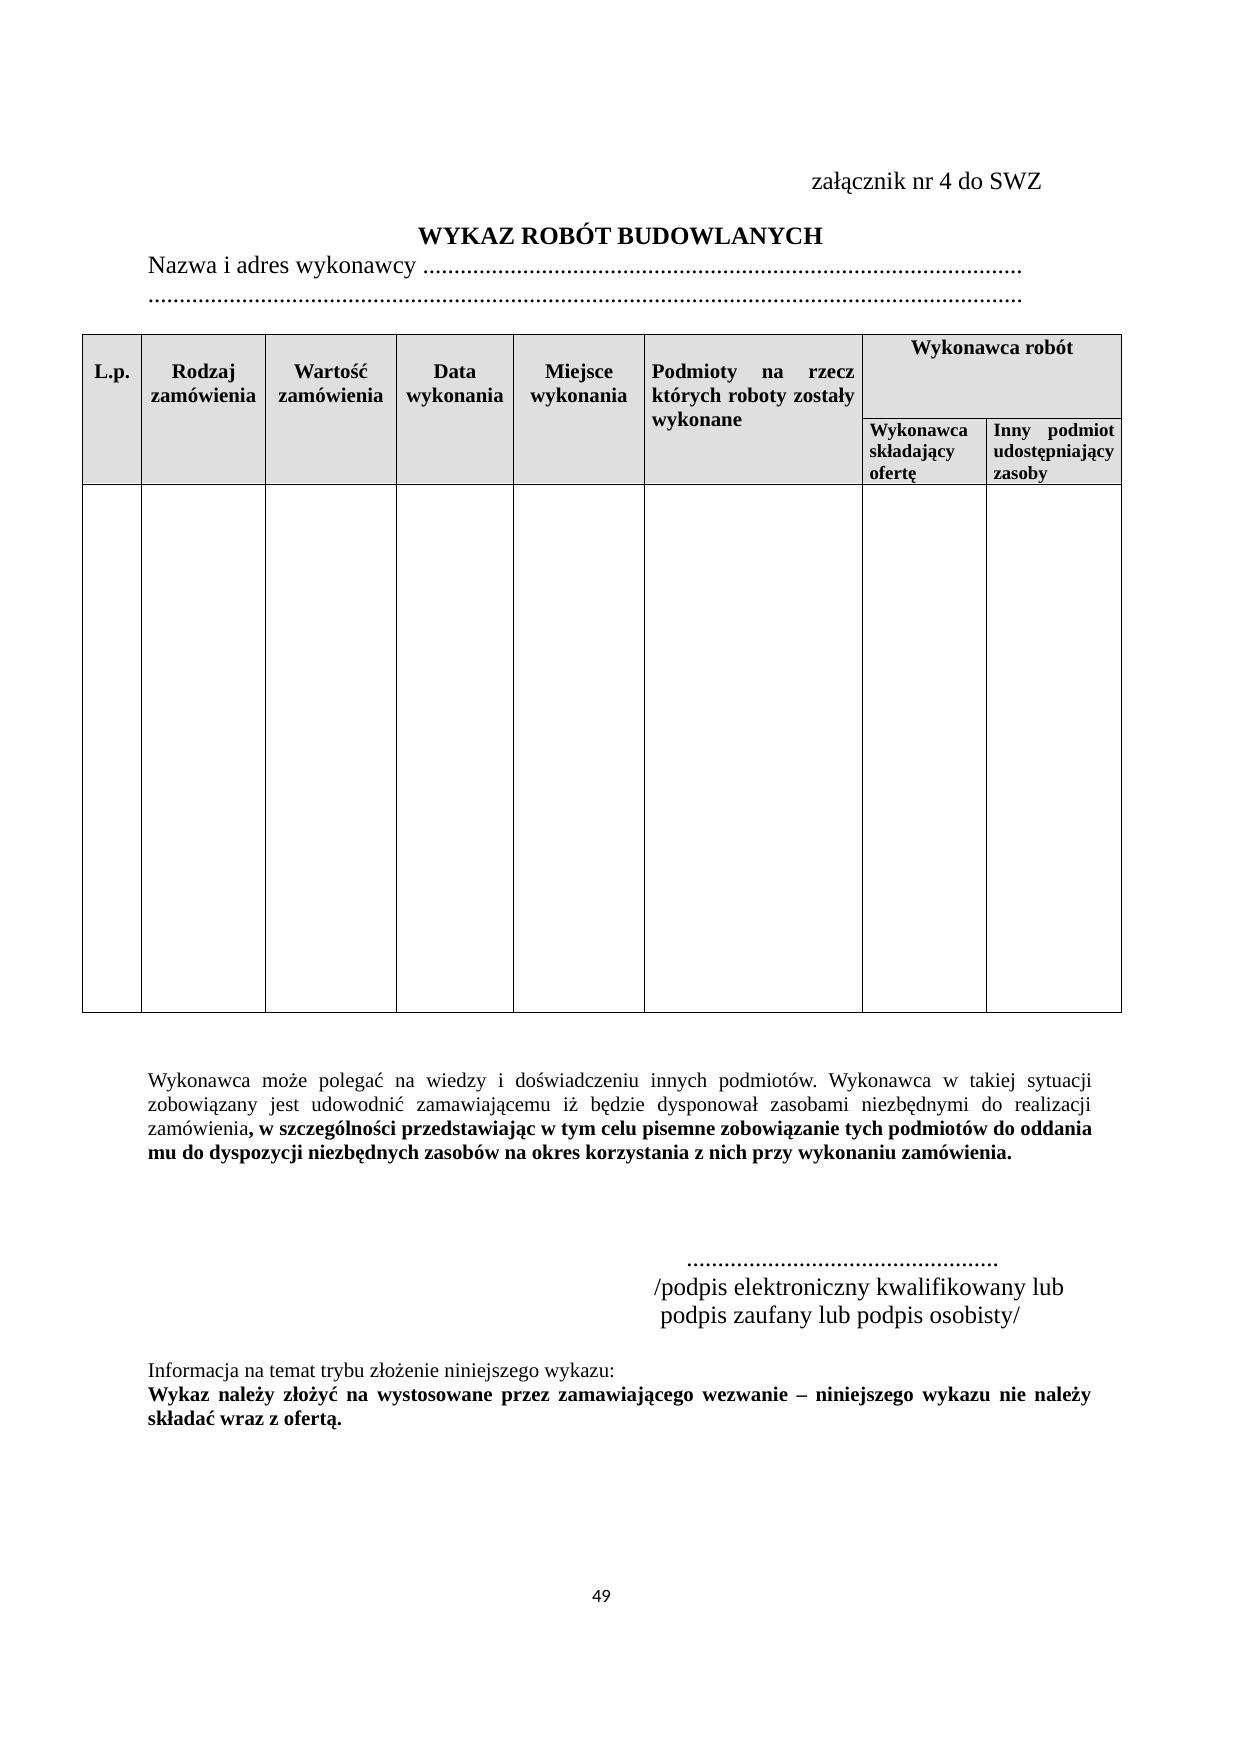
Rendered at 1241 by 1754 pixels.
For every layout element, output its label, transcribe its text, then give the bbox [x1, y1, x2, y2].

table_header Podmioty na rzecz których roboty zostały wykonane [645, 335, 862, 483]
text załącznik nr 4 do SWZ [811, 166, 1093, 195]
text podpis zaufany lub podpis osobisty/ [148, 1301, 1093, 1329]
table_header Wartość zamówienia [266, 335, 396, 483]
table_cell Wykonawca składający ofertę [863, 419, 986, 483]
table_cell [514, 485, 644, 1012]
text Informacja na temat trybu złożenie niniejszego wykazu: [148, 1358, 1093, 1382]
table_cell [863, 485, 986, 1012]
table_cell [397, 485, 513, 1012]
table_cell [987, 485, 1121, 1012]
table_header Miejsce wykonania [514, 335, 644, 483]
text WYKAZ ROBÓT BUDOWLANYCH [148, 221, 1093, 250]
text Nazwa i adres wykonawcy ................................................................................................ [148, 250, 1093, 279]
text Wykaz należy złożyć na wystosowane przez zamawiającego wezwanie – niniejszego wykazu nie należy składać wraz z ofertą. [148, 1382, 1093, 1430]
table_header Rodzaj zamówienia [142, 335, 265, 483]
table_header L.p. [83, 335, 141, 483]
table_cell Inny podmiot udostępniający zasoby [987, 419, 1121, 483]
table_cell [142, 485, 265, 1012]
table_cell [83, 485, 141, 1012]
text /podpis elektroniczny kwalifikowany lub [148, 1272, 1093, 1301]
table_header Data wykonania [397, 335, 513, 483]
text .................................................. [148, 1243, 1093, 1272]
table_cell [645, 485, 862, 1012]
table_cell [266, 485, 396, 1012]
text ............................................................................................................................................ [148, 279, 1093, 307]
table_header Wykonawca robót [863, 335, 1121, 418]
text Wykonawca może polegać na wiedzy i doświadczeniu innych podmiotów. Wykonawca w takiej sytuacji zobowiązany jest udowodnić zamawiającemu iż będzie dysponował zasobami niezbędnymi do realizacji zamówienia, w szczególności przedstawiając w tym celu pisemne zobowiązanie tych podmiotów do oddania mu do dyspozycji niezbędnych zasobów na okres korzystania z nich przy wykonaniu zamówienia. [148, 1068, 1093, 1164]
